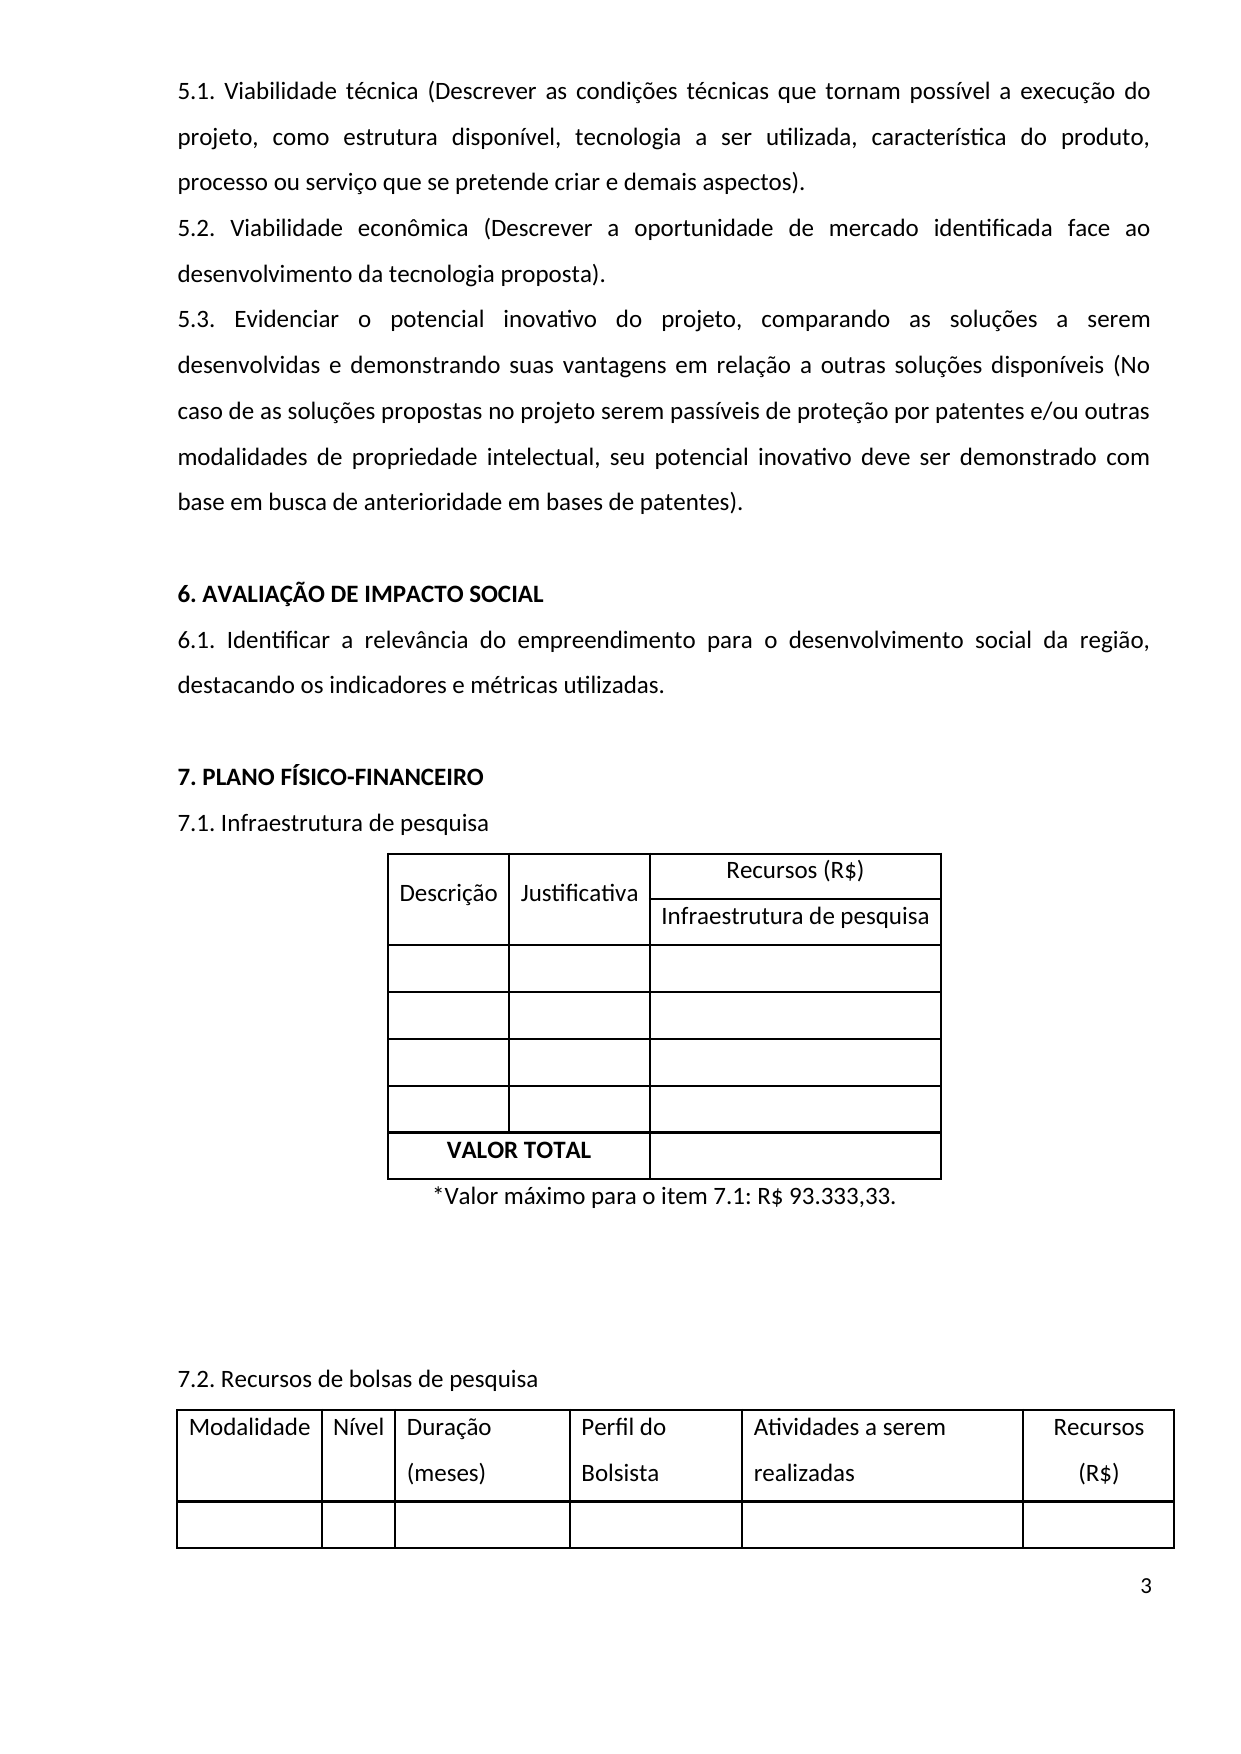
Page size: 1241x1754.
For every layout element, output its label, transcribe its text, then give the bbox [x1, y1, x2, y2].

table_cell [510, 1087, 649, 1131]
text *Valor máximo para o item 7.1: R$ 93.333,33. [177, 1180, 1152, 1211]
table_cell VALOR TOTAL [389, 1134, 649, 1178]
table_header Justificativa [510, 855, 649, 944]
table_header Modalidade [178, 1411, 321, 1500]
text 6. AVALIAÇÃO DE IMPACTO SOCIAL [177, 578, 1152, 608]
text 5.3. Evidenciar o potencial inovativo do projeto, comparando as soluções a serem desenvolvidas e demonstrando suas vantagens em relação a outras soluções disponíveis (No caso de as soluções propostas no projeto serem passíveis de proteção por patentes e/ou outras modalidades de propriedade intelectual, seu potencial inovativo deve ser demonstrado com base em busca de anterioridade em bases de patentes). [177, 304, 1152, 517]
table_header Duração (meses) [396, 1411, 569, 1500]
table_cell [651, 1134, 940, 1178]
table_cell [510, 946, 649, 991]
table_cell [389, 946, 508, 991]
text 7.1. Infraestrutura de pesquisa [177, 807, 1152, 837]
table_cell [323, 1503, 394, 1547]
table_cell [396, 1503, 569, 1547]
table_cell [389, 1040, 508, 1084]
table_cell [510, 1040, 649, 1084]
table_cell [389, 1087, 508, 1131]
table_header Nível [323, 1411, 394, 1500]
table_cell [571, 1503, 741, 1547]
table_header Perfil do Bolsista [571, 1411, 741, 1500]
table_header Atividades a serem realizadas [743, 1411, 1022, 1500]
text 7. PLANO FÍSICO-FINANCEIRO [177, 761, 1152, 791]
table_cell [178, 1503, 321, 1547]
table_header Recursos (R$) [651, 855, 940, 898]
table_cell [651, 1040, 940, 1084]
table_cell [743, 1503, 1022, 1547]
text 7.2. Recursos de bolsas de pesquisa [177, 1363, 1152, 1394]
table_cell [510, 993, 649, 1038]
table_cell [651, 946, 940, 991]
table_cell [1024, 1503, 1173, 1547]
text 5.1. Viabilidade técnica (Descrever as condições técnicas que tornam possível a execução do projeto, como estrutura disponível, tecnologia a ser utilizada, característica do produto, processo ou serviço que se pretende criar e demais aspectos). [177, 75, 1152, 197]
table_header Recursos (R$) [1024, 1411, 1173, 1500]
text 6.1. Identificar a relevância do empreendimento para o desenvolvimento social da região, destacando os indicadores e métricas utilizadas. [177, 624, 1152, 700]
table_cell [651, 1087, 940, 1131]
table_cell [651, 993, 940, 1038]
table_cell Infraestrutura de pesquisa [651, 900, 940, 944]
text 5.2. Viabilidade econômica (Descrever a oportunidade de mercado identificada face ao desenvolvimento da tecnologia proposta). [177, 212, 1152, 288]
table_header Descrição [389, 855, 508, 944]
table_cell [389, 993, 508, 1038]
